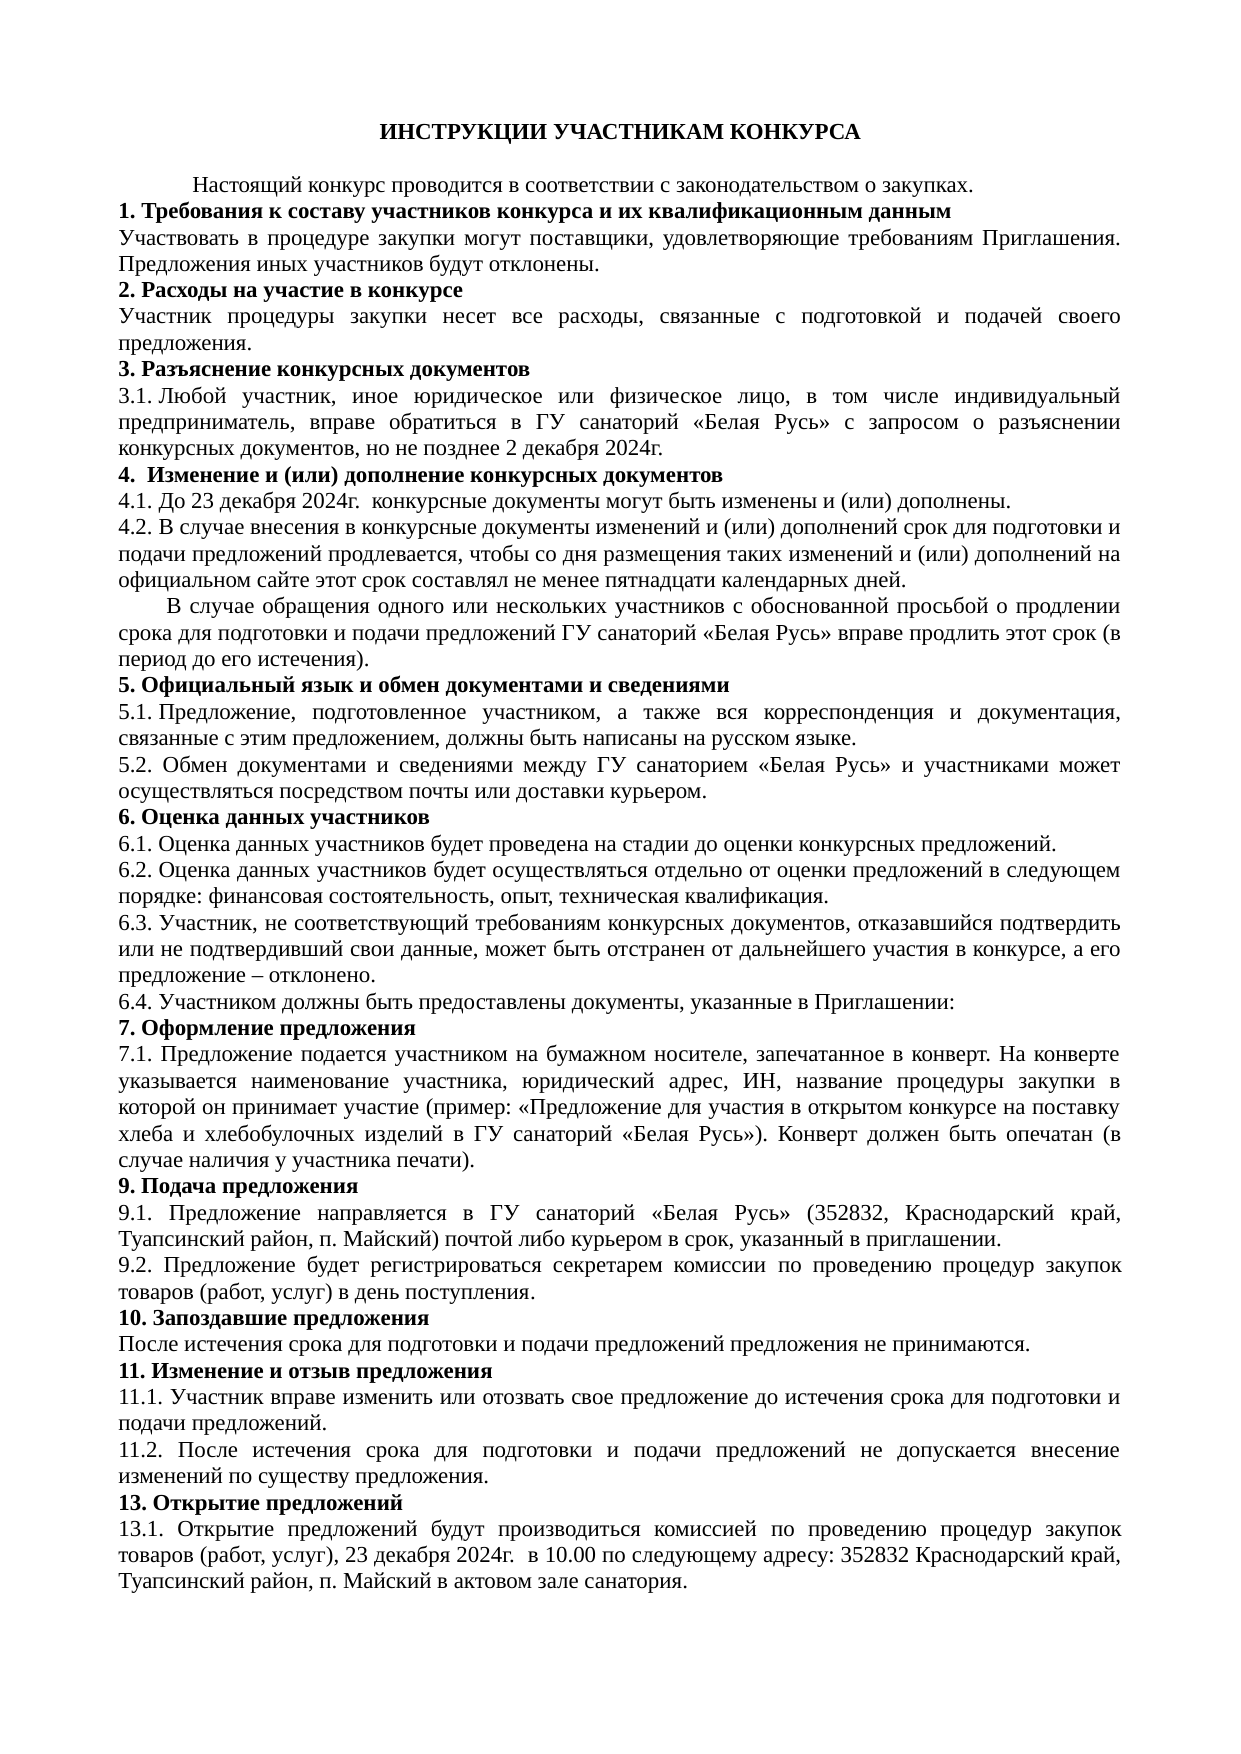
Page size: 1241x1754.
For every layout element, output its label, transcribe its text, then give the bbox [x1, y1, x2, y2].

text 6.1. Оценка данных участников будет проведена на стадии до оценки конкурсных предложений. [118, 830, 1122, 856]
text 6. Оценка данных участников [118, 803, 1122, 830]
text 3. Разъяснение конкурсных документов [118, 355, 1122, 382]
text 2. Расходы на участие в конкурсе [118, 276, 1122, 303]
text Настоящий конкурс проводится в соответствии с законодательством о закупках. [118, 171, 1122, 197]
text 5.2. Обмен документами и сведениями между ГУ санаторием «Белая Русь» и участниками может осуществляться посредством почты или доставки курьером. [118, 751, 1122, 803]
text 10. Запоздавшие предложения [118, 1304, 1122, 1330]
text Участник процедуры закупки несет все расходы, связанные с подготовкой и подачей своего предложения. [118, 303, 1122, 355]
text 9.1. Предложение направляется в ГУ санаторий «Белая Русь» (352832, Краснодарский край, Туапсинский район, п. Майский) почтой либо курьером в срок, указанный в приглашении. [118, 1199, 1122, 1251]
text ИНСТРУКЦИИ УЧАСТНИКАМ КОНКУРСА [118, 118, 1122, 144]
text 5.1. Предложение, подготовленное участником, а также вся корреспонденция и документация, связанные с этим предложением, должны быть написаны на русском языке. [118, 698, 1122, 751]
text 4. Изменение и (или) дополнение конкурсных документов [118, 461, 1122, 487]
text 11.1. Участник вправе изменить или отозвать свое предложение до истечения срока для подготовки и подачи предложений. [118, 1383, 1122, 1436]
text 3.1. Любой участник, иное юридическое или физическое лицо, в том числе индивидуальный предприниматель, вправе обратиться в ГУ санаторий «Белая Русь» с запросом о разъяснении конкурсных документов, но не позднее 2 декабря 2024г. [118, 382, 1122, 461]
text Участвовать в процедуре закупки могут поставщики, удовлетворяющие требованиям Приглашения. Предложения иных участников будут отклонены. [118, 223, 1122, 276]
text 6.4. Участником должны быть предоставлены документы, указанные в Приглашении: [118, 988, 1122, 1014]
text 13. Открытие предложений [118, 1488, 1122, 1515]
text 1. Требования к составу участников конкурса и их квалификационным данным [118, 197, 1122, 223]
text 9.2. Предложение будет регистрироваться секретарем комиссии по проведению процедур закупок товаров (работ, услуг) в день поступления. [118, 1251, 1122, 1304]
text 11. Изменение и отзыв предложения [118, 1357, 1122, 1383]
text 11.2. После истечения срока для подготовки и подачи предложений не допускается внесение изменений по существу предложения. [118, 1436, 1122, 1488]
text 4.2. В случае внесения в конкурсные документы изменений и (или) дополнений срок для подготовки и подачи предложений продлевается, чтобы со дня размещения таких изменений и (или) дополнений на официальном сайте этот срок составлял не менее пятнадцати календарных дней. [118, 513, 1122, 592]
text 7.1. Предложение подается участником на бумажном носителе, запечатанное в конверт. На конверте указывается наименование участника, юридический адрес, ИН, название процедуры закупки в которой он принимает участие (пример: «Предложение для участия в открытом конкурсе на поставку хлеба и хлебобулочных изделий в ГУ санаторий «Белая Русь»). Конверт должен быть опечатан (в случае наличия у участника печати). [118, 1041, 1122, 1172]
text 7. Оформление предложения [118, 1014, 1122, 1041]
text После истечения срока для подготовки и подачи предложений предложения не принимаются. [118, 1330, 1122, 1357]
text 6.2. Оценка данных участников будет осуществляться отдельно от оценки предложений в следующем порядке: финансовая состоятельность, опыт, техническая квалификация. [118, 856, 1122, 909]
text 9. Подача предложения [118, 1172, 1122, 1199]
text 4.1. До 23 декабря 2024г. конкурсные документы могут быть изменены и (или) дополнены. [118, 487, 1122, 513]
text 5. Официальный язык и обмен документами и сведениями [118, 672, 1122, 698]
text 13.1. Открытие предложений будут производиться комиссией по проведению процедур закупок товаров (работ, услуг), 23 декабря 2024г. в 10.00 по следующему адресу: 352832 Краснодарский край, Туапсинский район, п. Майский в актовом зале санатория. [118, 1515, 1122, 1594]
text 6.3. Участник, не соответствующий требованиям конкурсных документов, отказавшийся подтвердить или не подтвердивший свои данные, может быть отстранен от дальнейшего участия в конкурсе, а его предложение – отклонено. [118, 909, 1122, 988]
text В случае обращения одного или нескольких участников с обоснованной просьбой о продлении срока для подготовки и подачи предложений ГУ санаторий «Белая Русь» вправе продлить этот срок (в период до его истечения). [118, 592, 1122, 672]
